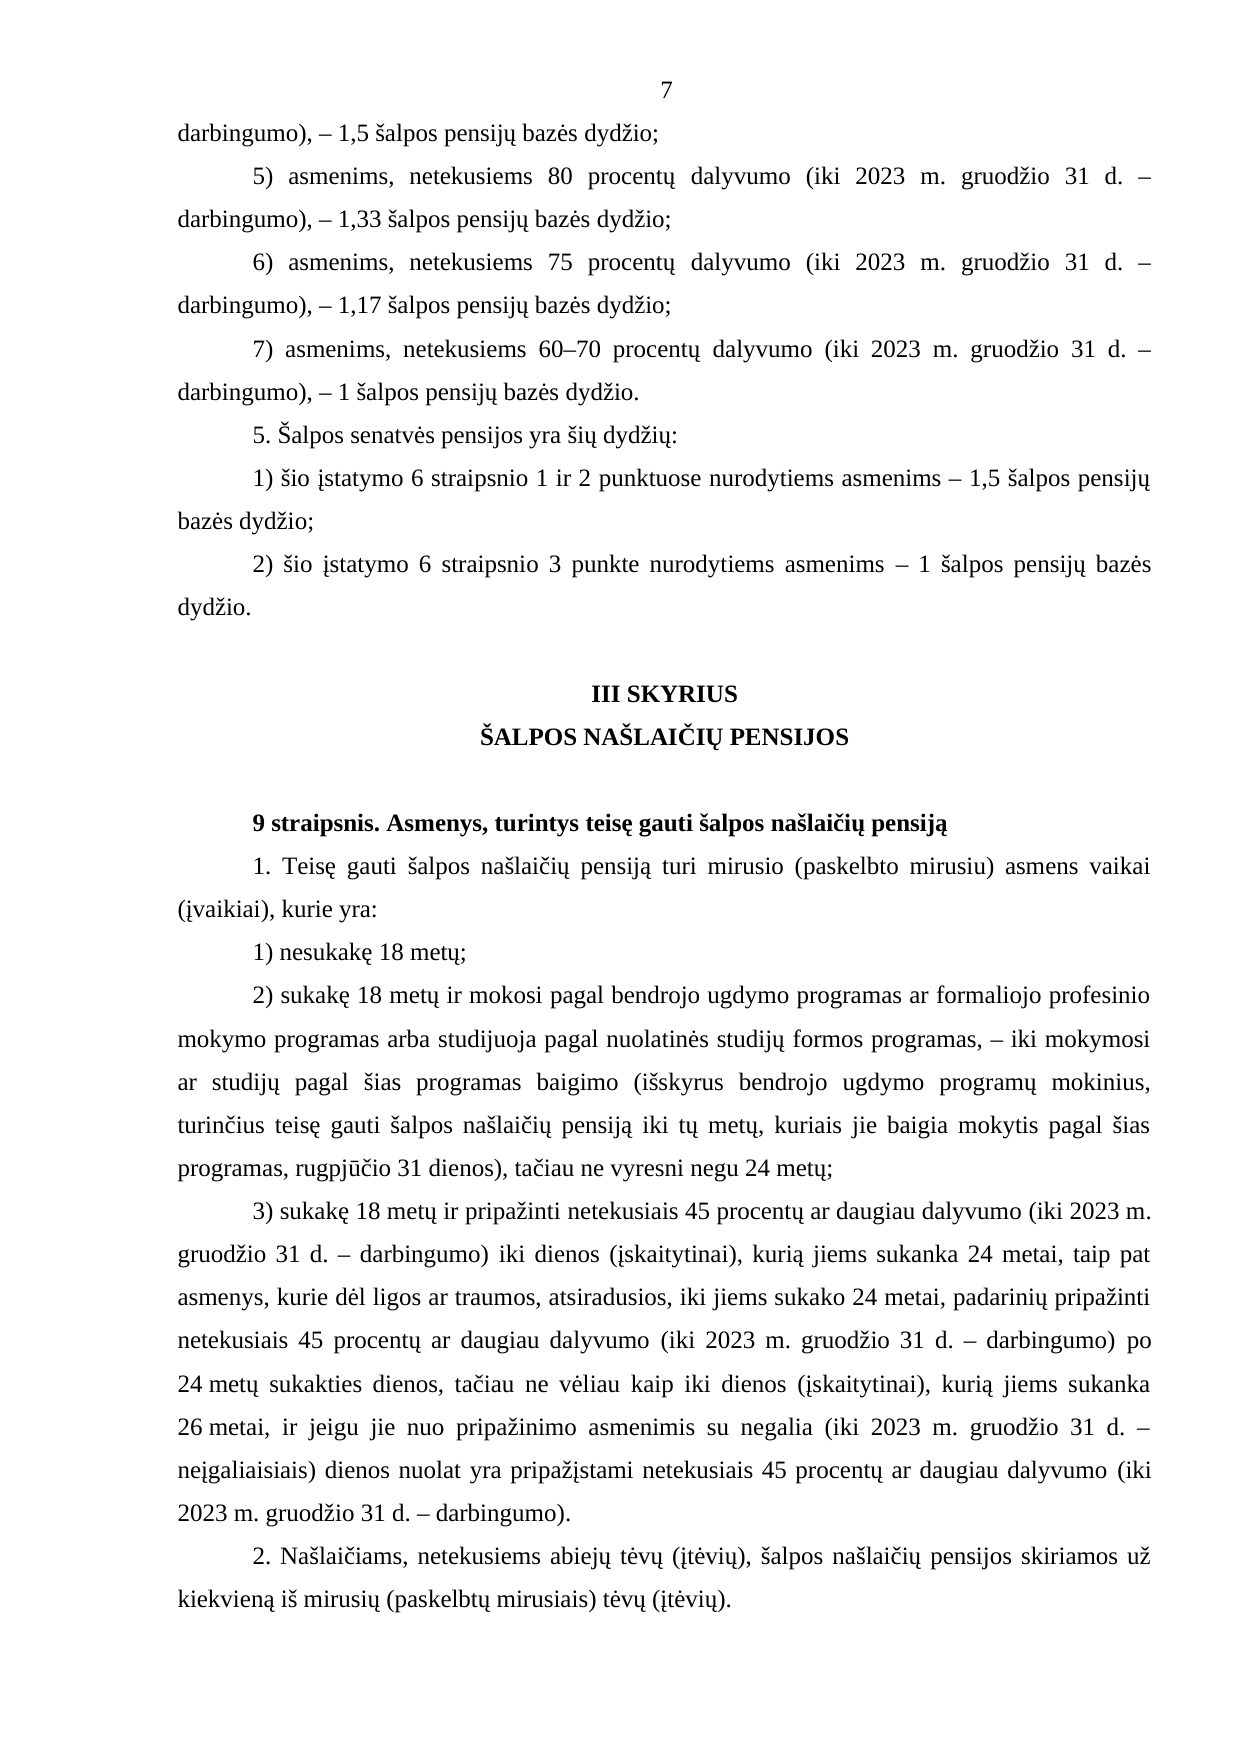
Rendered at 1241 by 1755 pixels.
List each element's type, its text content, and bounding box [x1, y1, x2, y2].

text darbingumo), – 1,5 šalpos pensijų bazės dydžio; [177, 118, 1152, 147]
text 5) asmenims, netekusiems 80 procentų dalyvumo (iki 2023 m. gruodžio 31 d. – darbingumo), – 1,33 šalpos pensijų bazės dydžio; [177, 161, 1152, 233]
text 2. Našlaičiams, netekusiems abiejų tėvų (įtėvių), šalpos našlaičių pensijos skiriamos už kiekvieną iš mirusių (paskelbtų mirusiais) tėvų (įtėvių). [177, 1541, 1152, 1613]
text 1. Teisę gauti šalpos našlaičių pensiją turi mirusio (paskelbto mirusiu) asmens vaikai (įvaikiai), kurie yra: [177, 851, 1152, 923]
text 2) sukakę 18 metų ir mokosi pagal bendrojo ugdymo programas ar formaliojo profesinio mokymo programas arba studijuoja pagal nuolatinės studijų formos programas, – iki mokymosi ar studijų pagal šias programas baigimo (išskyrus bendrojo ugdymo programų mokinius, turinčius teisę gauti šalpos našlaičių pensiją iki tų metų, kuriais jie baigia mokytis pagal šias programas, rugpjūčio 31 dienos), tačiau ne vyresni negu 24 metų; [177, 981, 1152, 1182]
text ŠALPOS NAŠLAIČIŲ PENSIJOS [177, 722, 1152, 751]
text 1) nesukakę 18 metų; [177, 937, 1152, 966]
text 2) šio įstatymo 6 straipsnio 3 punkte nurodytiems asmenims – 1 šalpos pensijų bazės dydžio. [177, 549, 1152, 621]
text III SKYRIUS [177, 679, 1152, 707]
text 6) asmenims, netekusiems 75 procentų dalyvumo (iki 2023 m. gruodžio 31 d. – darbingumo), – 1,17 šalpos pensijų bazės dydžio; [177, 247, 1152, 319]
text 5. Šalpos senatvės pensijos yra šių dydžių: [177, 420, 1152, 449]
text 3) sukakę 18 metų ir pripažinti netekusiais 45 procentų ar daugiau dalyvumo (iki 2023 m. gruodžio 31 d. – darbingumo) iki dienos (įskaitytinai), kurią jiems sukanka 24 metai, taip pat asmenys, kurie dėl ligos ar traumos, atsiradusios, iki jiems sukako 24 metai, padarinių pripažinti netekusiais 45 procentų ar daugiau dalyvumo (iki 2023 m. gruodžio 31 d. – darbingumo) po 24 metų sukakties dienos, tačiau ne vėliau kaip iki dienos (įskaitytinai), kurią jiems sukanka 26 metai, ir jeigu jie nuo pripažinimo asmenimis su negalia (iki 2023 m. gruodžio 31 d. – neįgaliaisiais) dienos nuolat yra pripažįstami netekusiais 45 procentų ar daugiau dalyvumo (iki 2023 m. gruodžio 31 d. – darbingumo). [177, 1196, 1152, 1527]
text 9 straipsnis. Asmenys, turintys teisę gauti šalpos našlaičių pensiją [177, 808, 1152, 837]
text 7) asmenims, netekusiems 60–70 procentų dalyvumo (iki 2023 m. gruodžio 31 d. – darbingumo), – 1 šalpos pensijų bazės dydžio. [177, 334, 1152, 406]
text 1) šio įstatymo 6 straipsnio 1 ir 2 punktuose nurodytiems asmenims – 1,5 šalpos pensijų bazės dydžio; [177, 463, 1152, 535]
